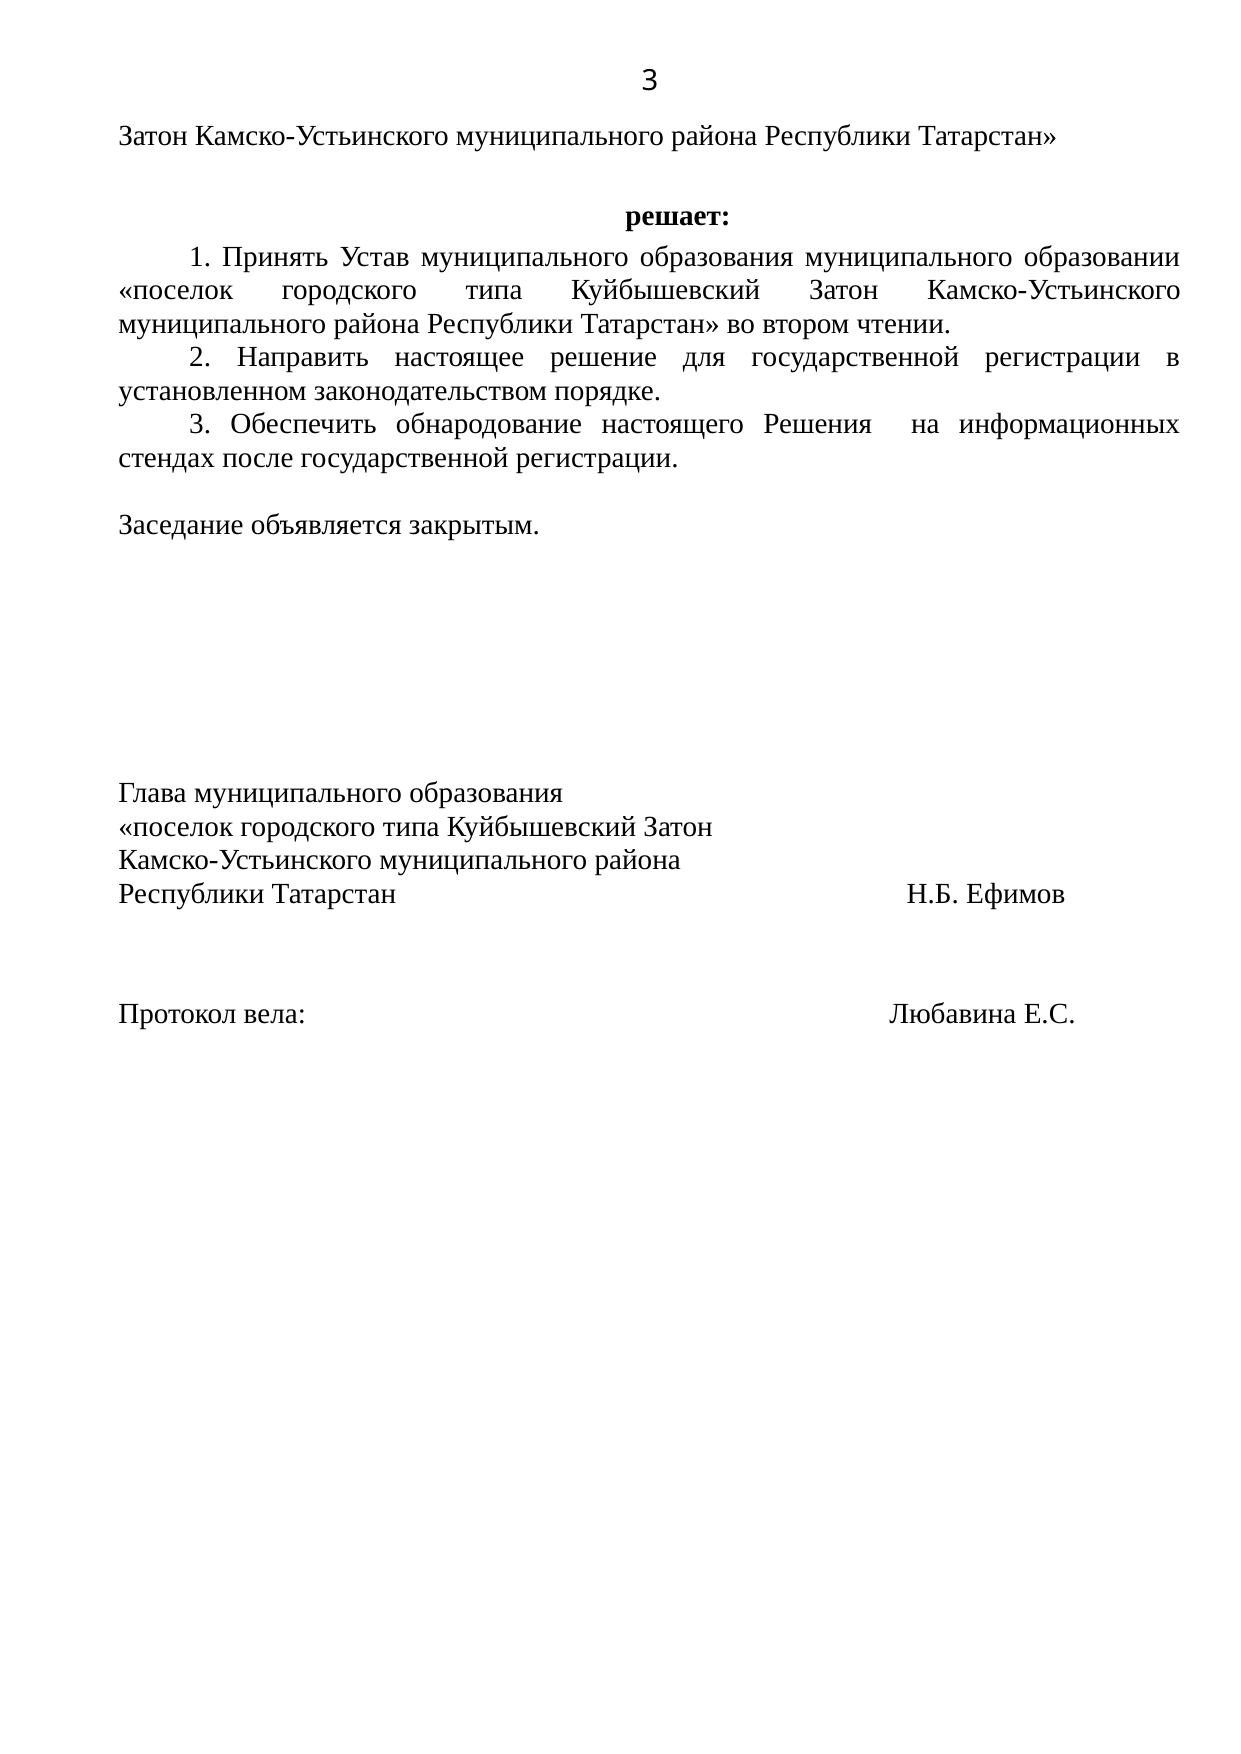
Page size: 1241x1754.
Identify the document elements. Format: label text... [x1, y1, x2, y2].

text Затон Камско-Устьинского муниципального района Республики Татарстан» [118, 118, 1181, 152]
text Камско-Устьинского муниципального района [118, 842, 1181, 876]
text 3. Обеспечить обнародование настоящего Решения на информационных стендах после государственной регистрации. [118, 406, 1181, 473]
text 1. Принять Устав муниципального образования муниципального образовании «поселок городского типа Куйбышевский Затон Камско-Устьинского муниципального района Республики Татарстан» во втором чтении. [118, 239, 1181, 339]
text Глава муниципального образования [118, 775, 1181, 809]
text решает: [118, 198, 1181, 232]
text Республики Татарстан Н.Б. Ефимов [118, 876, 1181, 909]
text Заседание объявляется закрытым. [118, 507, 1181, 541]
text Протокол вела: Любавина Е.С. [118, 996, 1181, 1030]
text 2. Направить настоящее решение для государственной регистрации в установленном законодательством порядке. [118, 339, 1181, 406]
text «поселок городского типа Куйбышевский Затон [118, 809, 1181, 842]
